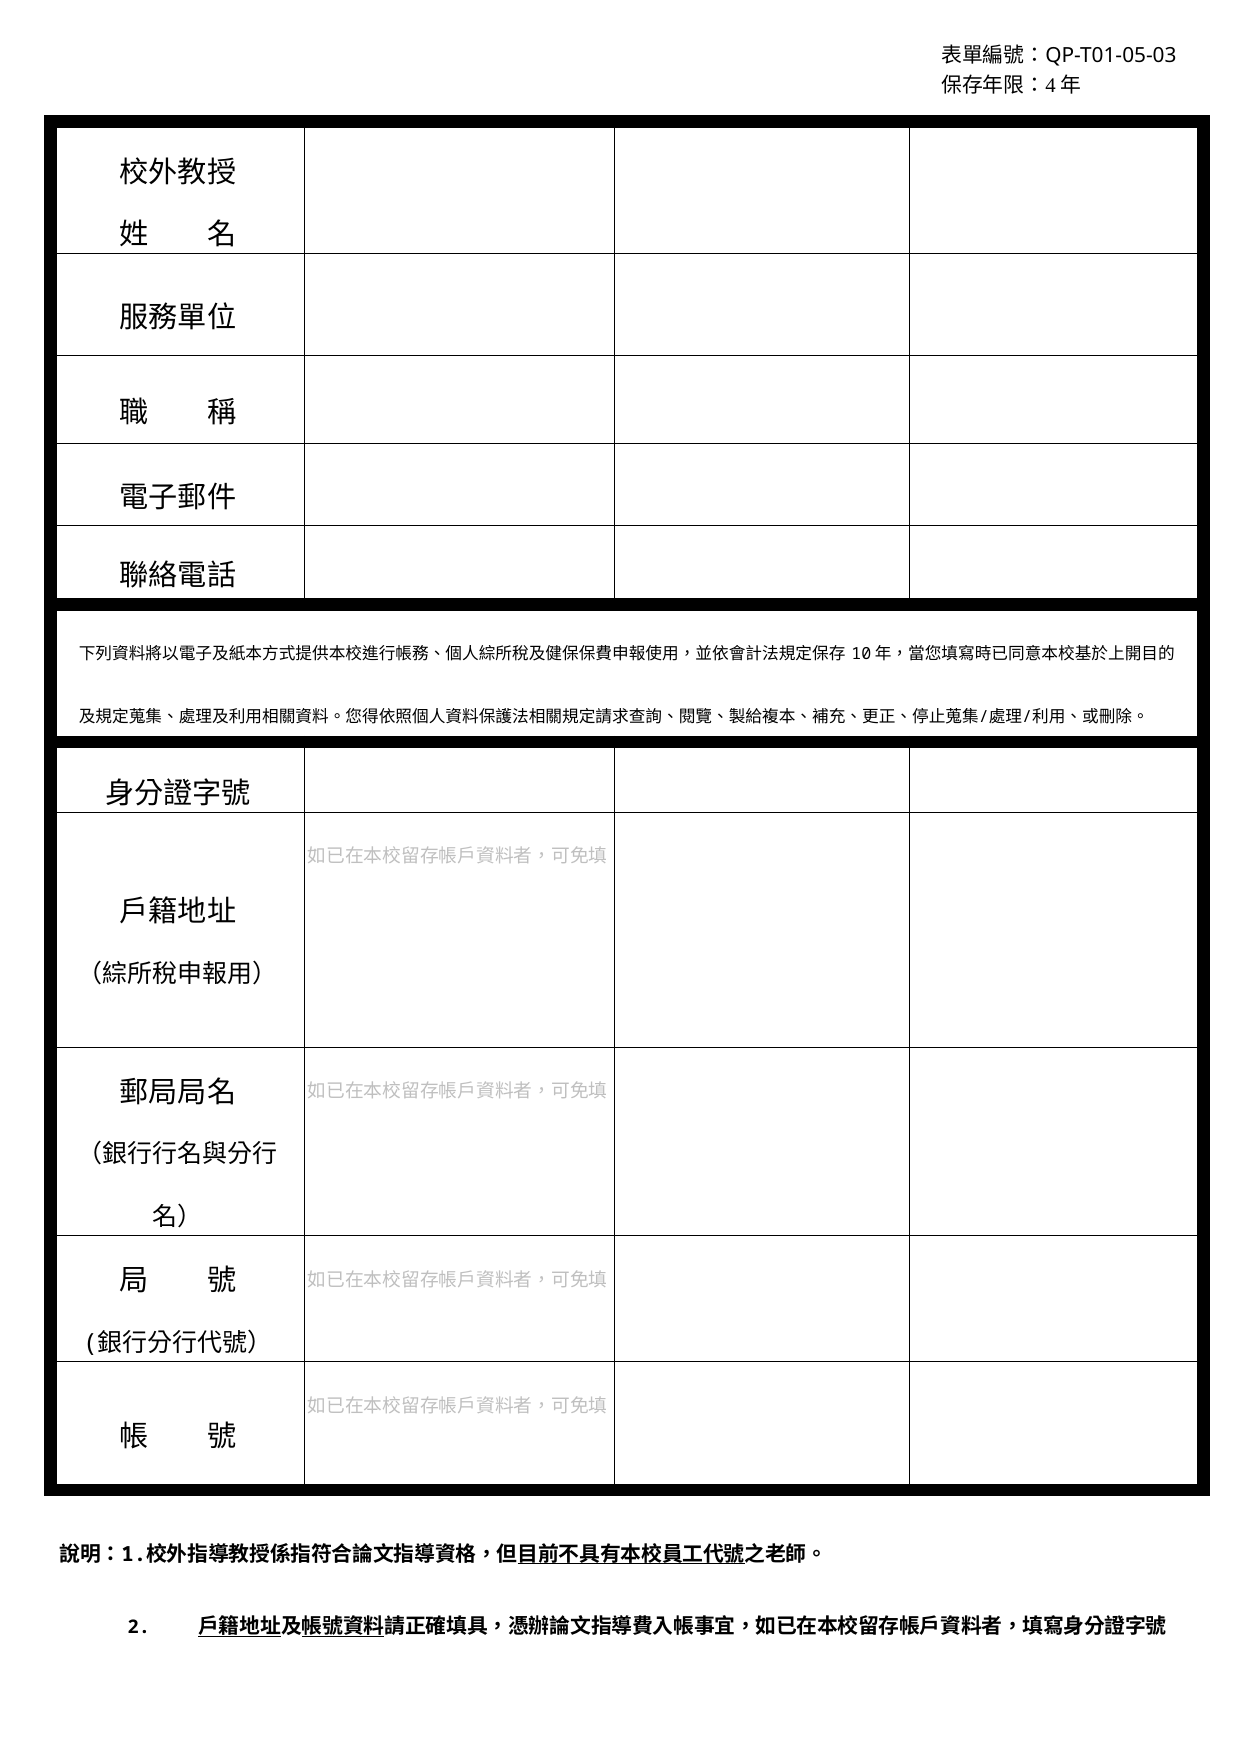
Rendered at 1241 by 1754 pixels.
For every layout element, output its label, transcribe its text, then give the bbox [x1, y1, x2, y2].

table_cell [910, 1362, 1197, 1484]
table_cell [305, 444, 614, 525]
table_cell 電子郵件 [57, 444, 304, 525]
table_cell [910, 1236, 1197, 1361]
table_cell 帳 號 [57, 1362, 304, 1484]
table_cell [305, 526, 614, 598]
table_cell 聯絡電話 [57, 526, 304, 598]
table_cell [615, 254, 909, 355]
table_cell [615, 748, 909, 812]
table_cell [305, 254, 614, 355]
table_cell [910, 254, 1197, 355]
table_cell [615, 444, 909, 525]
table_cell 下列資料將以電子及紙本方式提供本校進行帳務、個人綜所稅及健保保費申報使用，並依會計法規定保存10年，當您填寫時已同意本校基於上開目的及規定蒐集、處理及利用相關資料。您得依照個人資料保護法相關規定請求查詢、閱覽、製給複本、補充、更正、停止蒐集/處理/利用、或刪除。 [57, 611, 1197, 736]
table_cell 服務單位 [57, 254, 304, 355]
table_cell [615, 526, 909, 598]
table_cell 局 號 (銀行分行代號） [57, 1236, 304, 1361]
table_cell [615, 1048, 909, 1235]
table_cell [910, 1048, 1197, 1235]
table_cell 郵局局名 （銀行行名與分行名） [57, 1048, 304, 1235]
table_cell 如已在本校留存帳戶資料者，可免填 [305, 1048, 614, 1235]
table_cell [615, 128, 909, 253]
table_cell [910, 356, 1197, 443]
table_cell [910, 748, 1197, 812]
table_cell [615, 356, 909, 443]
table_cell [305, 128, 614, 253]
table_cell [615, 1236, 909, 1361]
table_cell [615, 1362, 909, 1484]
table_cell 戶籍地址 （綜所稅申報用） [57, 813, 304, 1047]
text 說明：1.校外指導教授係指符合論文指導資格，但目前不具有本校員工代號之老師。 [59, 1510, 1181, 1573]
table_cell 職 稱 [57, 356, 304, 443]
table_cell [615, 813, 909, 1047]
table_cell [910, 444, 1197, 525]
table_cell 如已在本校留存帳戶資料者，可免填 [305, 813, 614, 1047]
table_cell [305, 748, 614, 812]
table_cell [910, 813, 1197, 1047]
table_cell 如已在本校留存帳戶資料者，可免填 [305, 1236, 614, 1361]
table_cell 身分證字號 [57, 748, 304, 812]
list 戶籍地址及帳號資料請正確填具，憑辦論文指導費入帳事宜，如已在本校留存帳戶資料者，填寫身分證字號即可。 [127, 1583, 1181, 1646]
table_cell 校外教授 姓 名 [57, 128, 304, 253]
table_cell [910, 128, 1197, 253]
table_cell [910, 526, 1197, 598]
table_cell [305, 356, 614, 443]
table_cell 如已在本校留存帳戶資料者，可免填 [305, 1362, 614, 1484]
